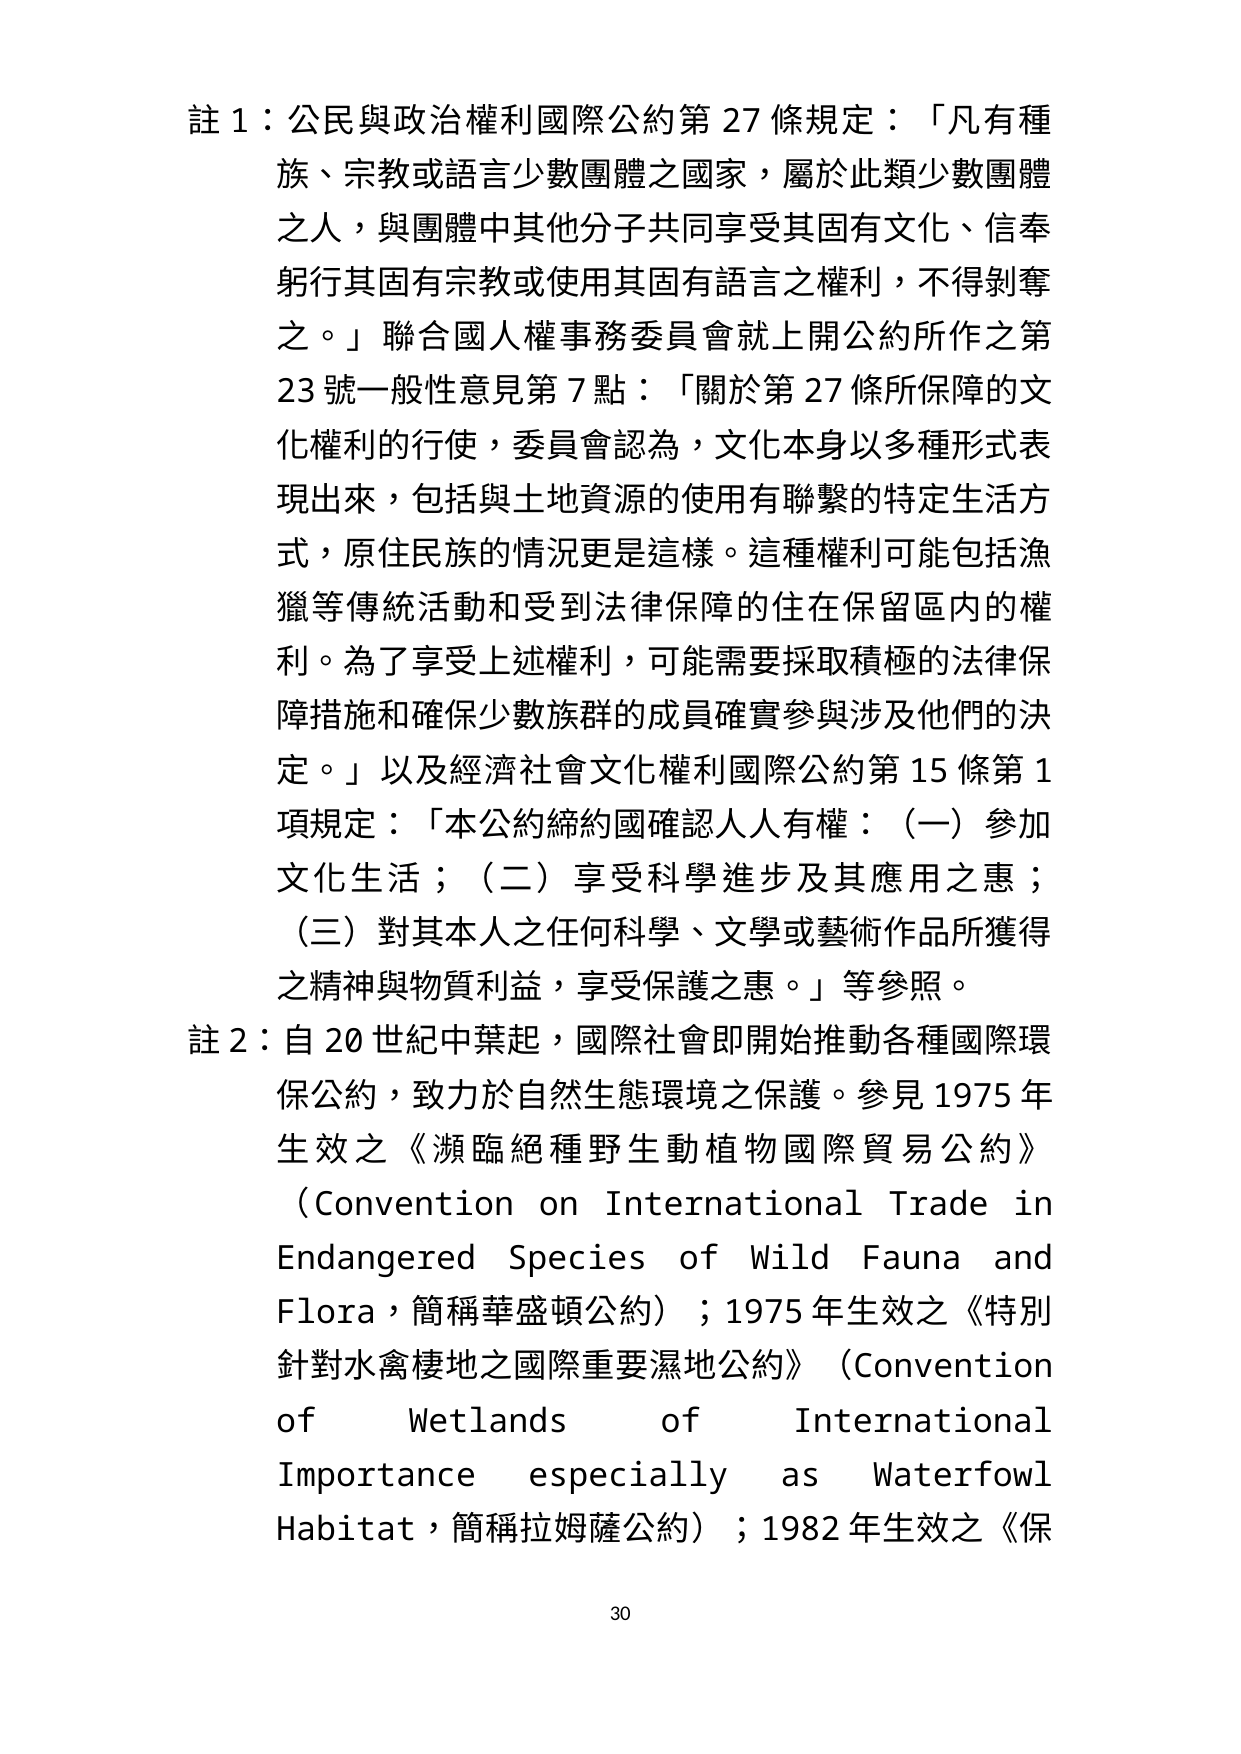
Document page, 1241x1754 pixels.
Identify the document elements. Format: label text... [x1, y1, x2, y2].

text 註2：自20世紀中葉起，國際社會即開始推動各種國際環保公約，致力於自然生態環境之保護。參見1975年生效之《瀕臨絕種野生動植物國際貿易公約》（Convention on International Trade in Endangered Species of Wild Fauna and Flora，簡稱華盛頓公約）；1975年生效之《特別針對水禽棲地之國際重要濕地公約》（Convention of Wetlands of International Importance especially as Waterfowl Habitat，簡稱拉姆薩公約）；1982年生效之《保 [187, 1009, 1053, 1551]
text 註1：公民與政治權利國際公約第27條規定：「凡有種族、宗教或語言少數團體之國家，屬於此類少數團體之人，與團體中其他分子共同享受其固有文化、信奉躬行其固有宗教或使用其固有語言之權利，不得剝奪之。」聯合國人權事務委員會就上開公約所作之第23號一般性意見第7點：「關於第27條所保障的文化權利的行使，委員會認為，文化本身以多種形式表現出來，包括與土地資源的使用有聯繫的特定生活方式，原住民族的情況更是這樣。這種權利可能包括漁獵等傳統活動和受到法律保障的住在保留區内的權利。為了享受上述權利，可能需要採取積極的法律保障措施和確保少數族群的成員確實參與涉及他們的決定。」以及經濟社會文化權利國際公約第15條第1項規定：「本公約締約國確認人人有權：（一）參加文化生活；（二）享受科學進步及其應用之惠；（三）對其本人之任何科學、文學或藝術作品所獲得之精神與物質利益，享受保護之惠。」等參照。 [187, 89, 1053, 1009]
